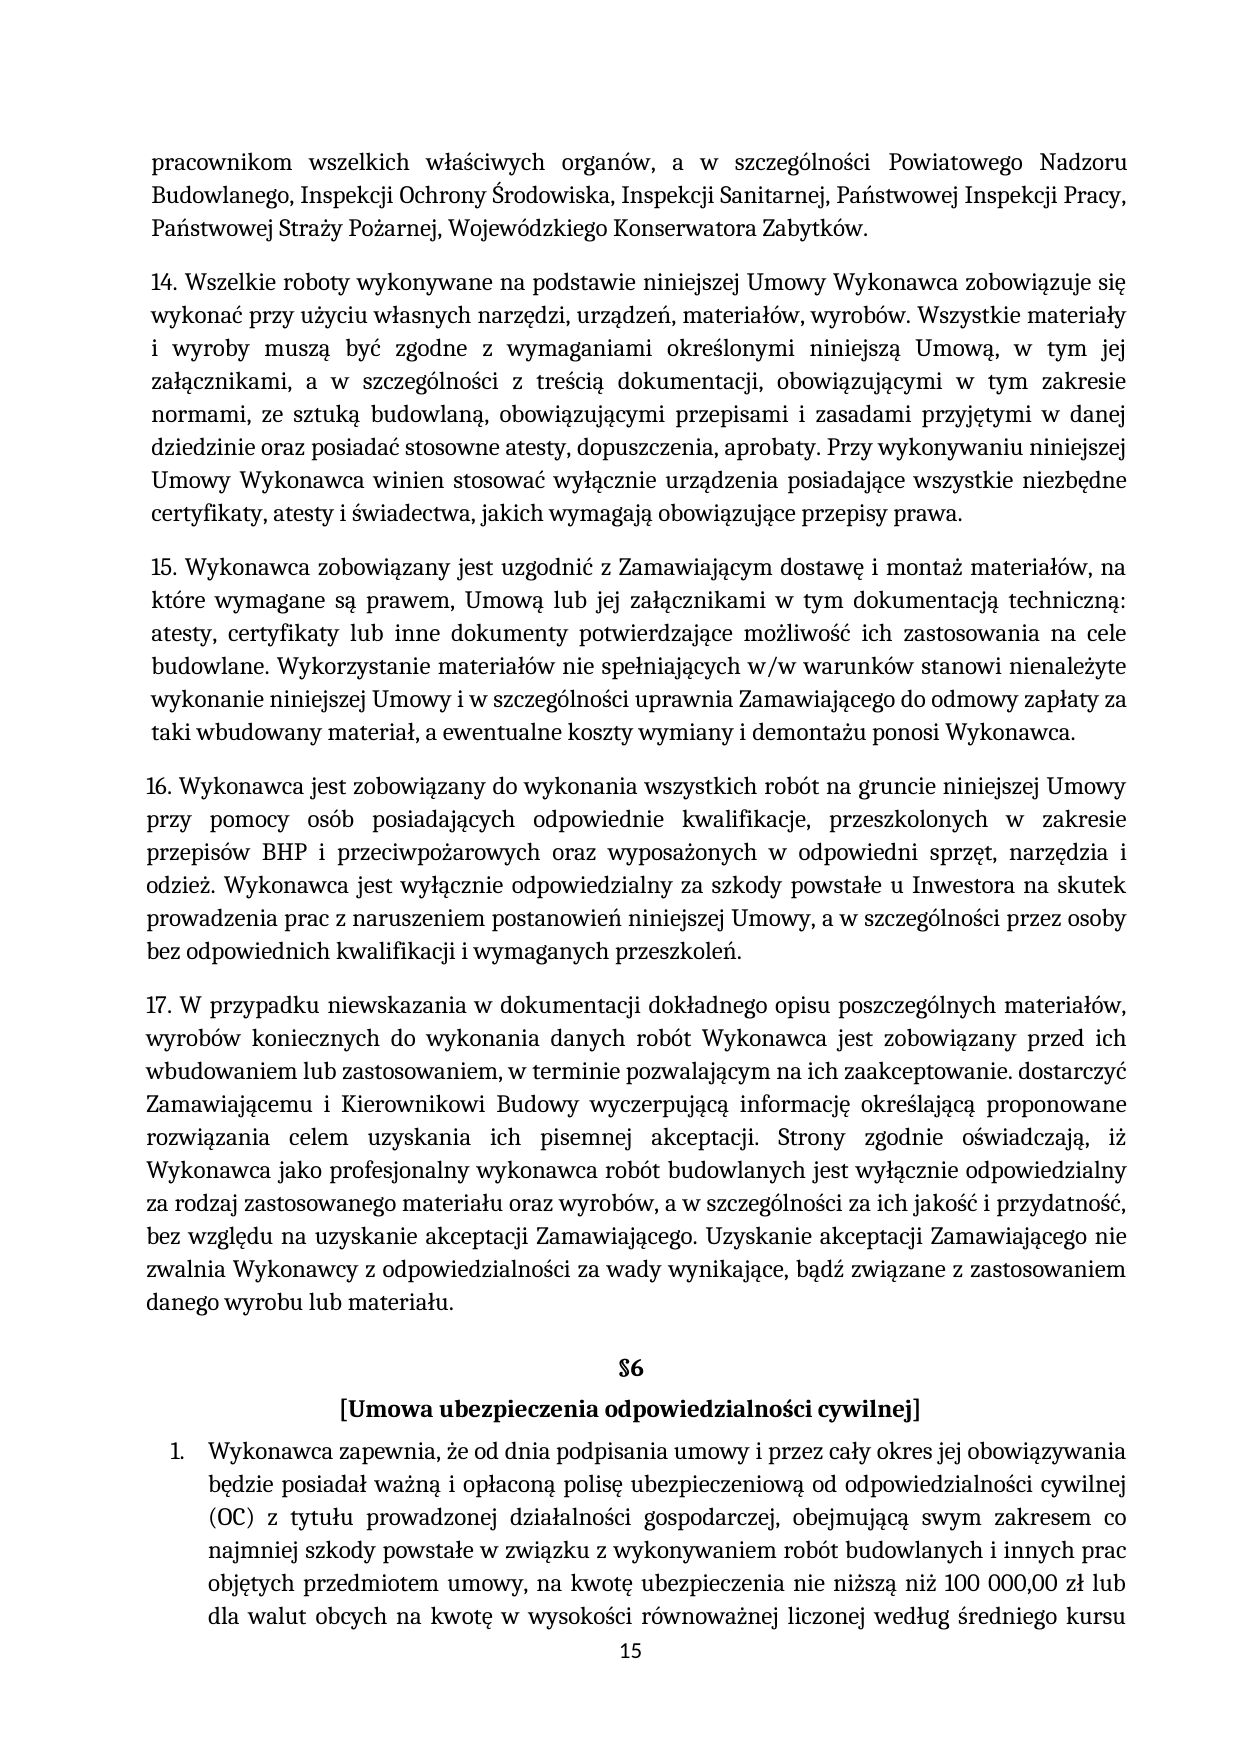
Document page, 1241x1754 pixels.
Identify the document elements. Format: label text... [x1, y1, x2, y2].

text [Umowa ubezpieczenia odpowiedzialności cywilnej] [133, 1395, 1128, 1424]
list Wykonawca zapewnia, że od dnia podpisania umowy i przez cały okres jej obowiązywania będzie posiadał ważną i opłaconą polisę ubezpieczeniową od odpowiedzialności cywilnej (OC) z tytułu prowadzonej działalności gospodarczej, obejmującą swym zakresem co najmniej szkody powstałe w związku z wykonywaniem robót budowlanych i innych prac objętych przedmiotem umowy, na kwotę ubezpieczenia nie niższą niż 100 000,00 zł lub dla walut obcych na kwotę w wysokości równoważnej liczonej według średniego kursu [170, 1437, 1128, 1630]
list 17. W przypadku niewskazania w dokumentacji dokładnego opisu poszczególnych materiałów, wyrobów koniecznych do wykonania danych robót Wykonawca jest zobowiązany przed ich wbudowaniem lub zastosowaniem, w terminie pozwalającym na ich zaakceptowanie. dostarczyć Zamawiającemu i Kierownikowi Budowy wyczerpującą informację określającą proponowane rozwiązania celem uzyskania ich pisemnej akceptacji. Strony zgodnie oświadczają, iż Wykonawca jako profesjonalny wykonawca robót budowlanych jest wyłącznie odpowiedzialny za rodzaj zastosowanego materiału oraz wyrobów, a w szczególności za ich jakość i przydatność, bez względu na uzyskanie akceptacji Zamawiającego. Uzyskanie akceptacji Zamawiającego nie zwalnia Wykonawcy z odpowiedzialności za wady wynikające, bądź związane z zastosowaniem danego wyrobu lub materiału. [146, 991, 1128, 1316]
text §6 [133, 1354, 1128, 1383]
list pracownikom wszelkich właściwych organów, a w szczególności Powiatowego Nadzoru Budowlanego, Inspekcji Ochrony Środowiska, Inspekcji Sanitarnej, Państwowej Inspekcji Pracy, Państwowej Straży Pożarnej, Wojewódzkiego Konserwatora Zabytków. [147, 148, 1128, 242]
list 16. Wykonawca jest zobowiązany do wykonania wszystkich robót na gruncie niniejszej Umowy przy pomocy osób posiadających odpowiednie kwalifikacje, przeszkolonych w zakresie przepisów BHP i przeciwpożarowych oraz wyposażonych w odpowiedni sprzęt, narzędzia i odzież. Wykonawca jest wyłącznie odpowiedzialny za szkody powstałe u Inwestora na skutek prowadzenia prac z naruszeniem postanowień niniejszej Umowy, a w szczególności przez osoby bez odpowiednich kwalifikacji i wymaganych przeszkoleń. [146, 772, 1128, 965]
list 15. Wykonawca zobowiązany jest uzgodnić z Zamawiającym dostawę i montaż materiałów, na które wymagane są prawem, Umową lub jej załącznikami w tym dokumentacją techniczną: atesty, certyfikaty lub inne dokumenty potwierdzające możliwość ich zastosowania na cele budowlane. Wykorzystanie materiałów nie spełniających w/w warunków stanowi nienależyte wykonanie niniejszej Umowy i w szczególności uprawnia Zamawiającego do odmowy zapłaty za taki wbudowany materiał, a ewentualne koszty wymiany i demontażu ponosi Wykonawca. [147, 553, 1128, 746]
list 14. Wszelkie roboty wykonywane na podstawie niniejszej Umowy Wykonawca zobowiązuje się wykonać przy użyciu własnych narzędzi, urządzeń, materiałów, wyrobów. Wszystkie materiały i wyroby muszą być zgodne z wymaganiami określonymi niniejszą Umową, w tym jej załącznikami, a w szczególności z treścią dokumentacji, obowiązującymi w tym zakresie normami, ze sztuką budowlaną, obowiązującymi przepisami i zasadami przyjętymi w danej dziedzinie oraz posiadać stosowne atesty, dopuszczenia, aprobaty. Przy wykonywaniu niniejszej Umowy Wykonawca winien stosować wyłącznie urządzenia posiadające wszystkie niezbędne certyfikaty, atesty i świadectwa, jakich wymagają obowiązujące przepisy prawa. [147, 268, 1128, 527]
